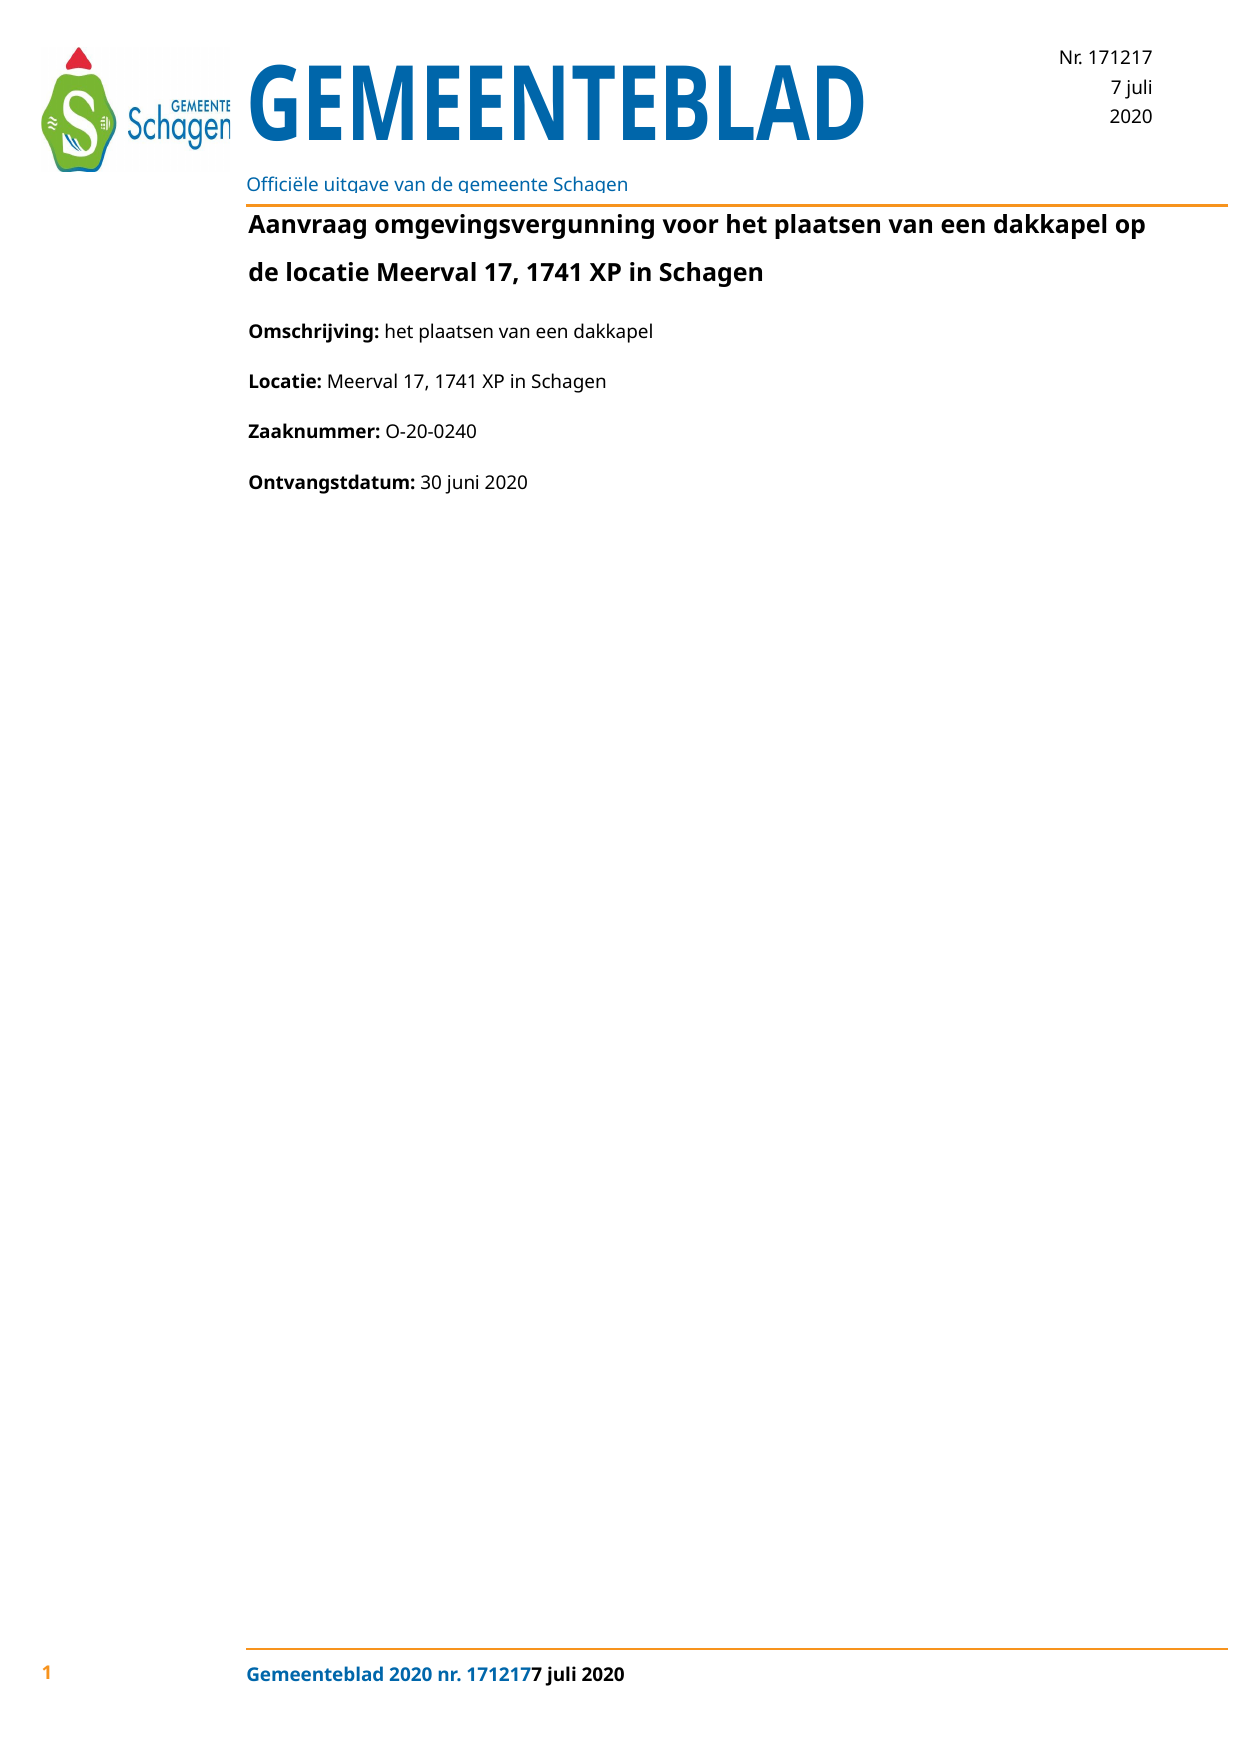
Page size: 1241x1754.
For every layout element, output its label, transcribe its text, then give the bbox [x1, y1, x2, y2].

text Omschrijving: het plaatsen van een dakkapel [248, 318, 1152, 344]
text Locatie: Meerval 17, 1741 XP in Schagen [248, 368, 1152, 394]
picture [41, 47, 231, 172]
text Zaaknummer: O-20-0240 [248, 419, 1152, 444]
text Aanvraag omgevingsvergunning voor het plaatsen van een dakkapel op de locatie Meerval 17, 1741 XP in Schagen [248, 207, 1152, 288]
text Ontvangstdatum: 30 juni 2020 [248, 469, 1152, 495]
